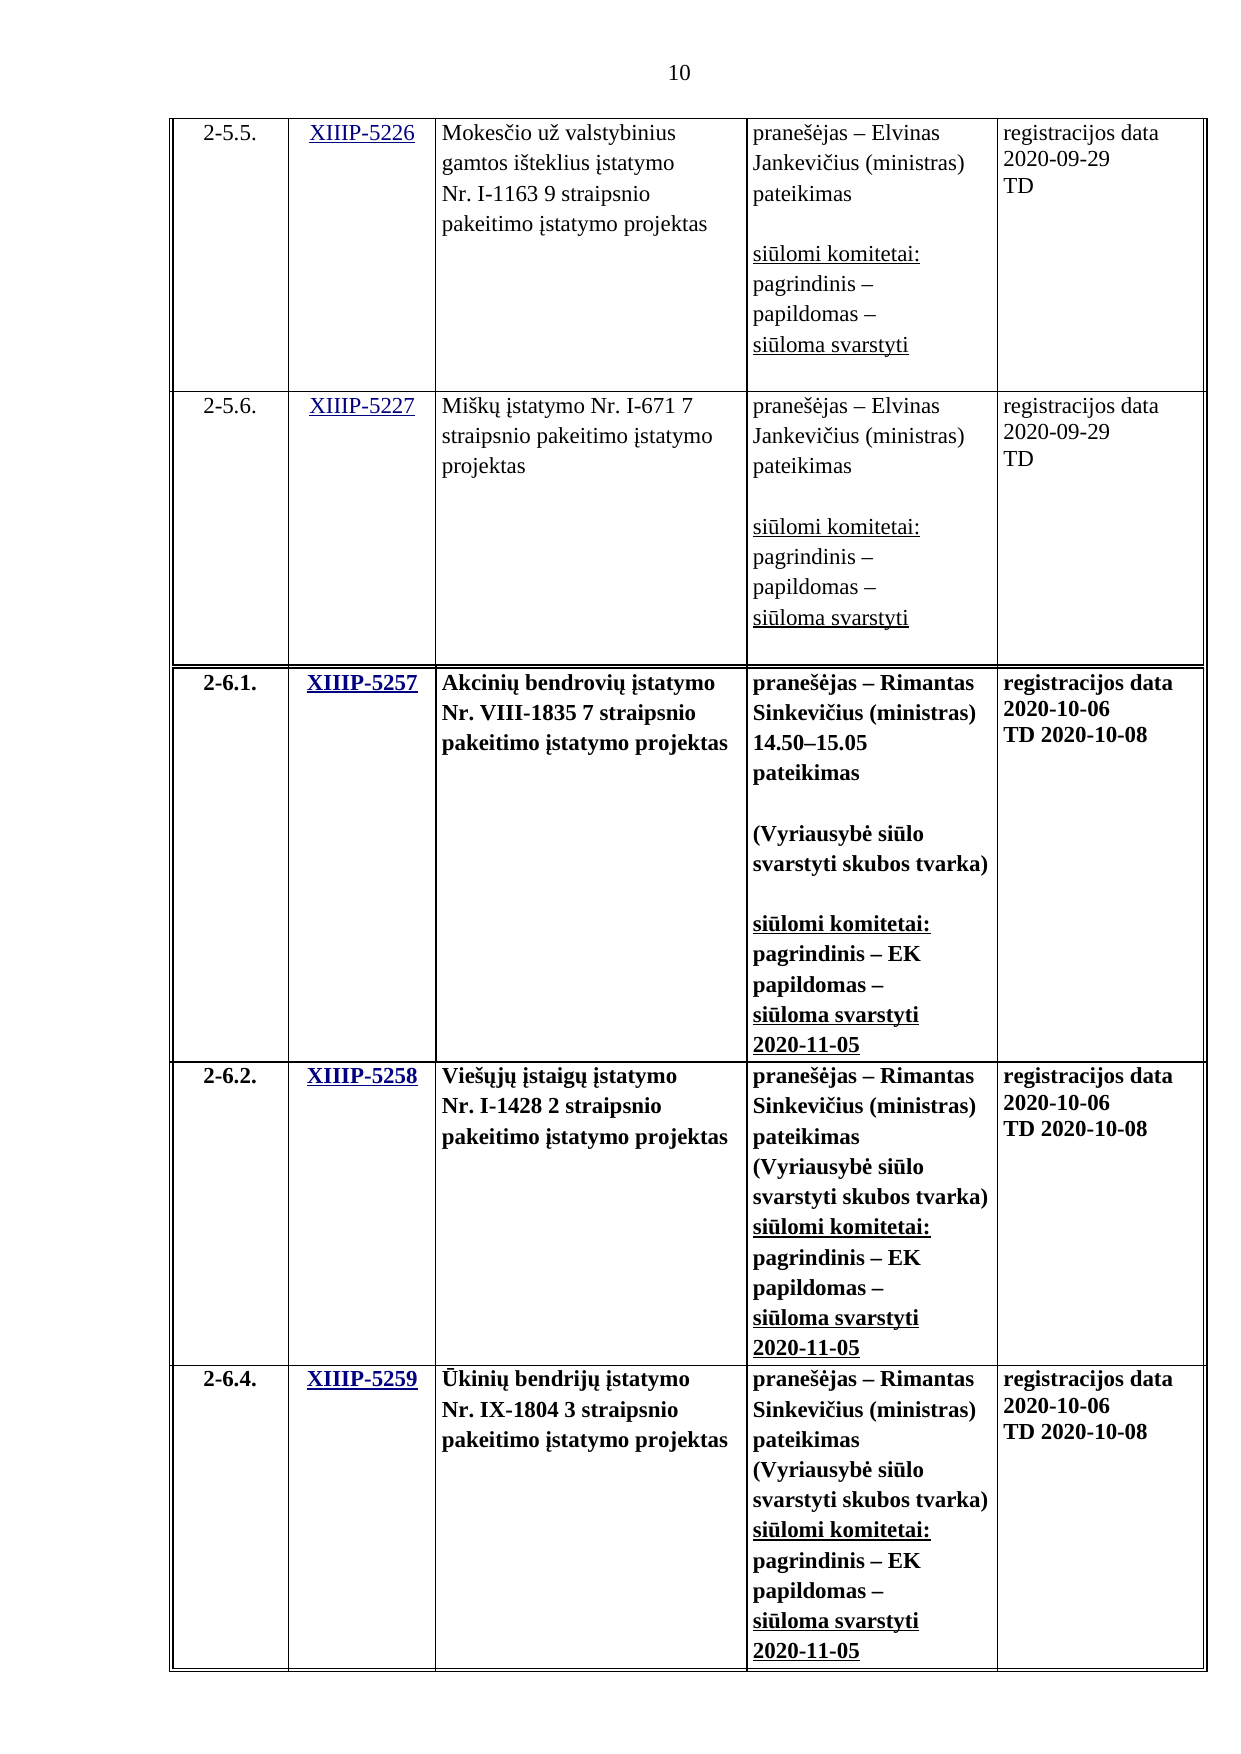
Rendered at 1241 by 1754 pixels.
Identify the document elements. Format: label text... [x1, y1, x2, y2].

table_cell 2-5.6. [174, 392, 288, 664]
table_cell XIIIP-5227 [289, 392, 435, 664]
table_cell [1208, 1365, 1240, 1668]
table_cell Ūkinių bendrijų įstatymo Nr. IX-1804 3 straipsnio pakeitimo įstatymo projektas [436, 1366, 746, 1668]
table_cell registracijos data 2020-09-29 TD [998, 119, 1203, 391]
table_cell [1208, 391, 1240, 664]
table_cell XIIIP-5259 [289, 1366, 435, 1668]
table_cell [1208, 118, 1240, 391]
table_cell Miškų įstatymo Nr. I-671 7 straipsnio pakeitimo įstatymo projektas [436, 392, 746, 664]
table_cell Mokesčio už valstybinius gamtos išteklius įstatymo Nr. I-1163 9 straipsnio pakeitimo įstatymo projektas [436, 119, 746, 391]
table_cell pranešėjas – Rimantas Sinkevičius (ministras) pateikimas (Vyriausybė siūlo svarstyti skubos tvarka) siūlomi komitetai: pagrindinis – EK papildomas – siūloma svarstyti 2020-11-05 [748, 1063, 997, 1364]
table_cell registracijos data 2020-09-29 TD [998, 392, 1203, 664]
table_cell Viešųjų įstaigų įstatymo Nr. I-1428 2 straipsnio pakeitimo įstatymo projektas [436, 1063, 746, 1364]
table_cell XIIIP-5226 [289, 119, 435, 391]
table_cell registracijos data 2020-10-06 TD 2020-10-08 [998, 669, 1203, 1061]
table_cell registracijos data 2020-10-06 TD 2020-10-08 [998, 1366, 1203, 1668]
table_cell 2-6.2. [174, 1063, 288, 1364]
table_cell registracijos data 2020-10-06 TD 2020-10-08 [998, 1063, 1203, 1364]
table_cell 2-6.4. [174, 1366, 288, 1668]
table_cell [1208, 664, 1240, 1061]
table_cell [1208, 1061, 1240, 1364]
table_cell 2-5.5. [174, 119, 288, 391]
table_cell Akcinių bendrovių įstatymo Nr. VIII-1835 7 straipsnio pakeitimo įstatymo projektas [437, 669, 746, 1061]
table_cell pranešėjas – Elvinas Jankevičius (ministras) pateikimas siūlomi komitetai: pagrindinis – papildomas – siūloma svarstyti [748, 119, 997, 391]
table_cell 2-6.1. [174, 669, 288, 1061]
table_cell XIIIP-5257 [289, 669, 435, 1061]
table_cell pranešėjas – Rimantas Sinkevičius (ministras) 14.50–15.05 pateikimas (Vyriausybė siūlo svarstyti skubos tvarka) siūlomi komitetai: pagrindinis – EK papildomas – siūloma svarstyti 2020-11-05 [748, 669, 997, 1061]
table_cell pranešėjas – Elvinas Jankevičius (ministras) pateikimas siūlomi komitetai: pagrindinis – papildomas – siūloma svarstyti [748, 392, 997, 664]
table_cell XIIIP-5258 [289, 1063, 435, 1364]
table_cell pranešėjas – Rimantas Sinkevičius (ministras) pateikimas (Vyriausybė siūlo svarstyti skubos tvarka) siūlomi komitetai: pagrindinis – EK papildomas – siūloma svarstyti 2020-11-05 [748, 1366, 997, 1668]
